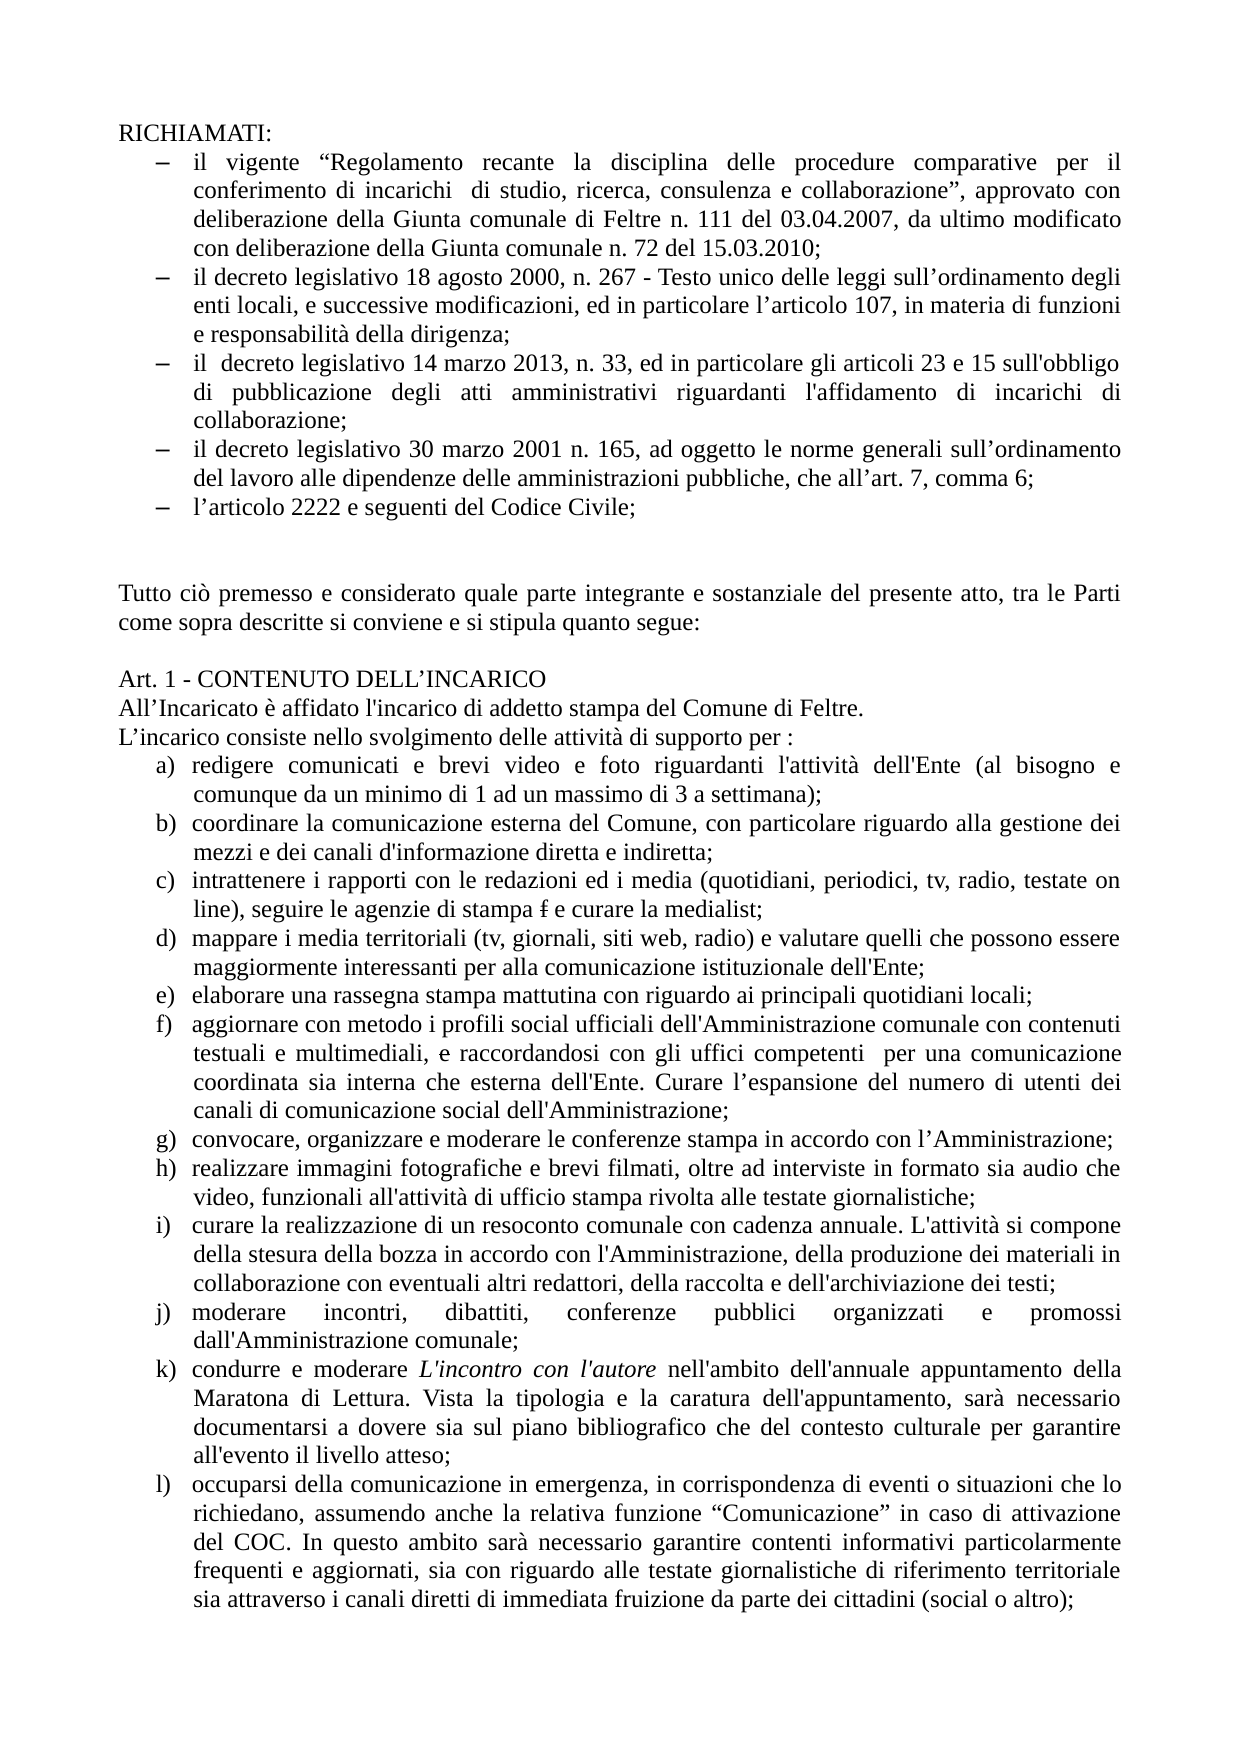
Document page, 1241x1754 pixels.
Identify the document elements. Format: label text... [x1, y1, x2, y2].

list occuparsi della comunicazione in emergenza, in corrispondenza di eventi o situazioni che lo richiedano, assumendo anche la relativa funzione “Comunicazione” in caso di attivazione del COC. In questo ambito sarà necessario garantire contenti informativi particolarmente frequenti e aggiornati, sia con riguardo alle testate giornalistiche di riferimento territoriale sia attraverso i canali diretti di immediata fruizione da parte dei cittadini (social o altro); [156, 1469, 1122, 1613]
list il decreto legislativo 14 marzo 2013, n. 33, ed in particolare gli articoli 23 e 15 sull'obbligo di pubblicazione degli atti amministrativi riguardanti l'affidamento di incarichi di collaborazione; [156, 348, 1122, 434]
list il decreto legislativo 18 agosto 2000, n. 267 - Testo unico delle leggi sull’ordinamento degli enti locali, e successive modificazioni, ed in particolare l’articolo 107, in materia di funzioni e responsabilità della dirigenza; [156, 262, 1122, 348]
list redigere comunicati e brevi video e foto riguardanti l'attività dell'Ente (al bisogno e comunque da un minimo di 1 ad un massimo di 3 a settimana); [156, 751, 1122, 808]
list mappare i media territoriali (tv, giornali, siti web, radio) e valutare quelli che possono essere maggiormente interessanti per alla comunicazione istituzionale dell'Ente; [156, 923, 1122, 981]
list intrattenere i rapporti con le redazioni ed i media (quotidiani, periodici, tv, radio, testate on line), seguire le agenzie di stampa f e curare la medialist; [156, 866, 1122, 923]
text Tutto ciò premesso e considerato quale parte integrante e sostanziale del presente atto, tra le Parti come sopra descritte si conviene e si stipula quanto segue: [118, 578, 1122, 636]
list l’articolo 2222 e seguenti del Codice Civile; [156, 492, 1122, 521]
text All’Incaricato è affidato l'incarico di addetto stampa del Comune di Feltre. [118, 693, 1122, 722]
list aggiornare con metodo i profili social ufficiali dell'Amministrazione comunale con contenuti testuali e multimediali, e raccordandosi con gli uffici competenti per una comunicazione coordinata sia interna che esterna dell'Ente. Curare l’espansione del numero di utenti dei canali di comunicazione social dell'Amministrazione; [156, 1009, 1122, 1124]
text L’incarico consiste nello svolgimento delle attività di supporto per : [118, 722, 1122, 751]
list il vigente “Regolamento recante la disciplina delle procedure comparative per il conferimento di incarichi di studio, ricerca, consulenza e collaborazione”, approvato con deliberazione della Giunta comunale di Feltre n. 111 del 03.04.2007, da ultimo modificato con deliberazione della Giunta comunale n. 72 del 15.03.2010; [156, 147, 1122, 262]
list curare la realizzazione di un resoconto comunale con cadenza annuale. L'attività si compone della stesura della bozza in accordo con l'Amministrazione, della produzione dei materiali in collaborazione con eventuali altri redattori, della raccolta e dell'archiviazione dei testi; [156, 1211, 1122, 1297]
list il decreto legislativo 30 marzo 2001 n. 165, ad oggetto le norme generali sull’ordinamento del lavoro alle dipendenze delle amministrazioni pubbliche, che all’art. 7, comma 6; [156, 434, 1122, 492]
text RICHIAMATI: [118, 118, 1122, 147]
list convocare, organizzare e moderare le conferenze stampa in accordo con l’Amministrazione; [156, 1124, 1122, 1153]
list realizzare immagini fotografiche e brevi filmati, oltre ad interviste in formato sia audio che video, funzionali all'attività di ufficio stampa rivolta alle testate giornalistiche; [156, 1153, 1122, 1211]
text Art. 1 - CONTENUTO DELL’INCARICO [118, 664, 1122, 693]
list condurre e moderare L'incontro con l'autore nell'ambito dell'annuale appuntamento della Maratona di Lettura. Vista la tipologia e la caratura dell'appuntamento, sarà necessario documentarsi a dovere sia sul piano bibliografico che del contesto culturale per garantire all'evento il livello atteso; [156, 1354, 1122, 1469]
list moderare incontri, dibattiti, conferenze pubblici organizzati e promossi dall'Amministrazione comunale; [156, 1297, 1122, 1354]
list coordinare la comunicazione esterna del Comune, con particolare riguardo alla gestione dei mezzi e dei canali d'informazione diretta e indiretta; [156, 808, 1122, 866]
list elaborare una rassegna stampa mattutina con riguardo ai principali quotidiani locali; [156, 981, 1122, 1009]
